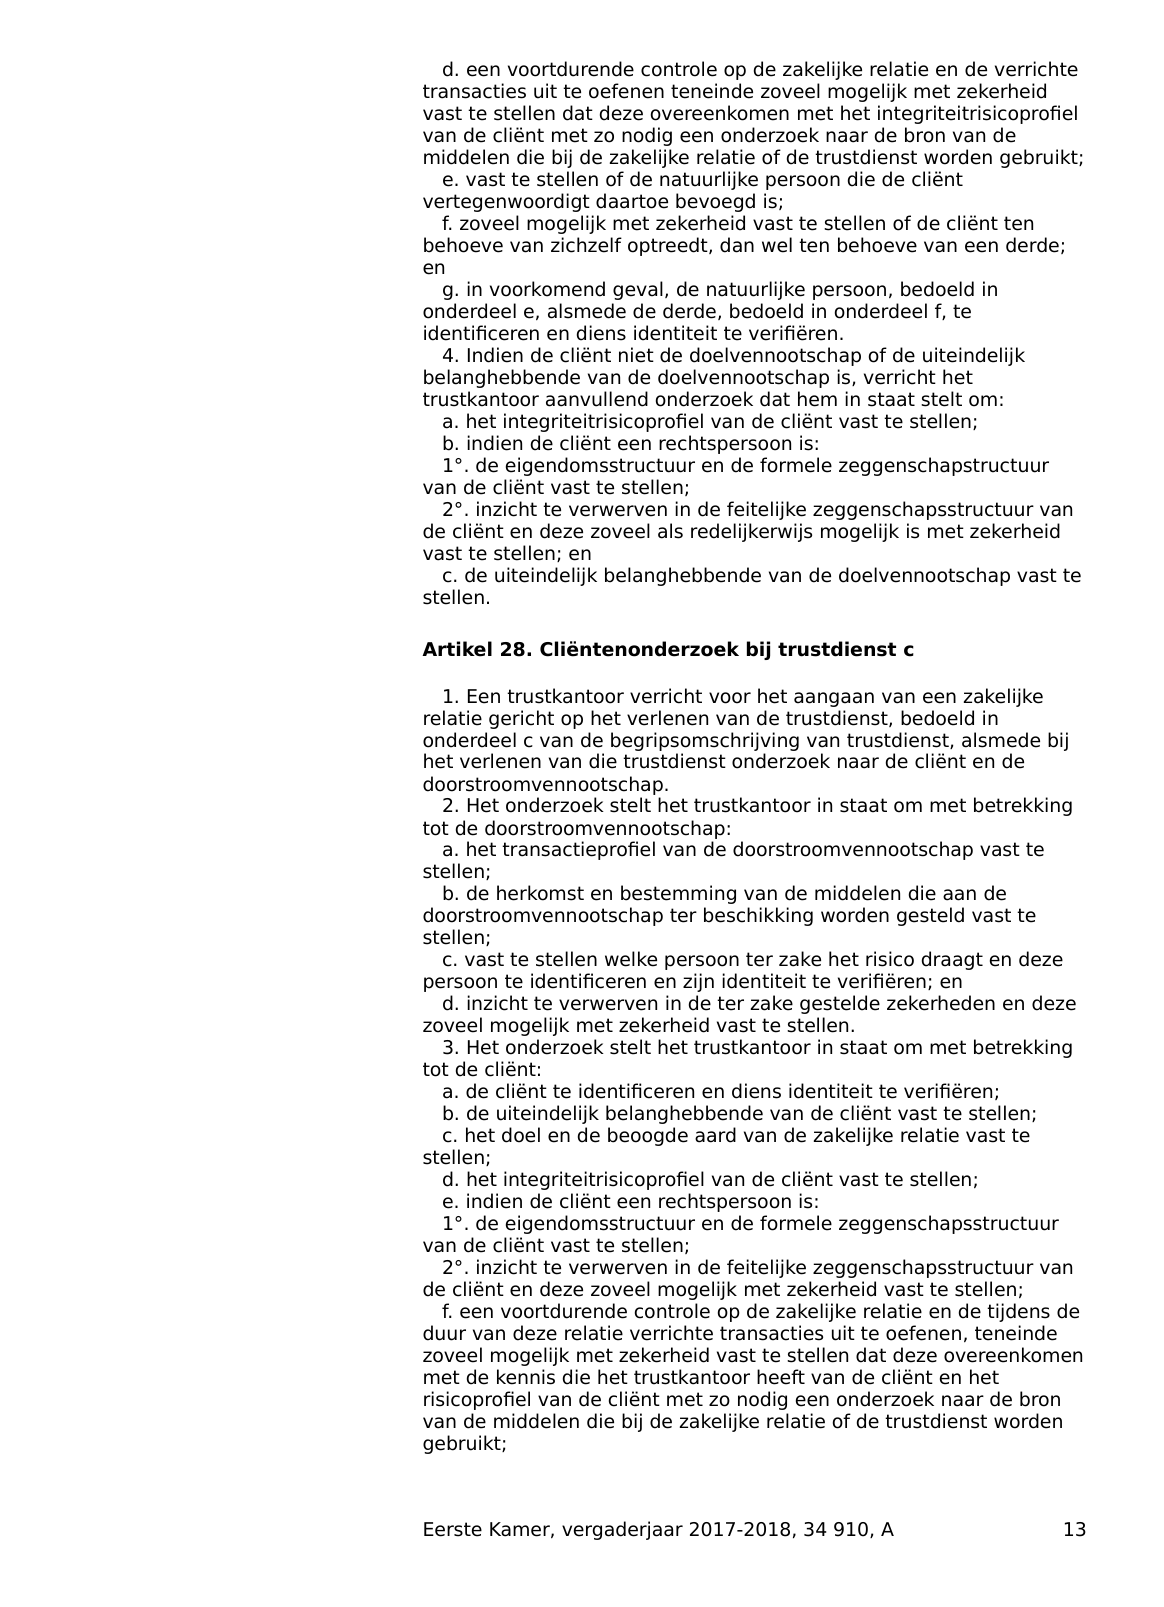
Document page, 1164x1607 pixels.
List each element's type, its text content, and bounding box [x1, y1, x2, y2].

text b. de uiteindelijk belanghebbende van de cliënt vast te stellen; [422, 1103, 1087, 1125]
text c. de uiteindelijk belanghebbende van de doelvennootschap vast te stellen. [422, 564, 1087, 608]
text c. het doel en de beoogde aard van de zakelijke relatie vast te stellen; [422, 1125, 1087, 1169]
text 2°. inzicht te verwerven in de feitelijke zeggenschapsstructuur van de cliënt en deze zoveel mogelijk met zekerheid vast te stellen; [422, 1257, 1087, 1301]
text f. een voortdurende controle op de zakelijke relatie en de tijdens de duur van deze relatie verrichte transacties uit te oefenen, teneinde zoveel mogelijk met zekerheid vast te stellen dat deze overeenkomen met de kennis die het trustkantoor heeft van de cliënt en het risicoprofiel van de cliënt met zo nodig een onderzoek naar de bron van de middelen die bij de zakelijke relatie of de trustdienst worden gebruikt; [422, 1301, 1087, 1455]
text a. de cliënt te identificeren en diens identiteit te verifiëren; [422, 1081, 1087, 1103]
text 1. Een trustkantoor verricht voor het aangaan van een zakelijke relatie gericht op het verlenen van de trustdienst, bedoeld in onderdeel c van de begripsomschrijving van trustdienst, alsmede bij het verlenen van die trustdienst onderzoek naar de cliënt en de doorstroomvennootschap. [422, 686, 1087, 795]
subtitle Artikel 28. Cliëntenonderzoek bij trustdienst c [422, 638, 1087, 661]
text b. de herkomst en bestemming van de middelen die aan de doorstroomvennootschap ter beschikking worden gesteld vast te stellen; [422, 883, 1087, 949]
text f. zoveel mogelijk met zekerheid vast te stellen of de cliënt ten behoeve van zichzelf optreedt, dan wel ten behoeve van een derde; en [422, 213, 1087, 279]
text d. het integriteitrisicoprofiel van de cliënt vast te stellen; [422, 1169, 1087, 1191]
text c. vast te stellen welke persoon ter zake het risico draagt en deze persoon te identificeren en zijn identiteit te verifiëren; en [422, 949, 1087, 993]
text 2. Het onderzoek stelt het trustkantoor in staat om met betrekking tot de doorstroomvennootschap: [422, 795, 1087, 839]
text 1°. de eigendomsstructuur en de formele zeggenschapstructuur van de cliënt vast te stellen; [422, 455, 1087, 499]
text g. in voorkomend geval, de natuurlijke persoon, bedoeld in onderdeel e, alsmede de derde, bedoeld in onderdeel f, te identificeren en diens identiteit te verifiëren. [422, 279, 1087, 345]
text a. het transactieprofiel van de doorstroomvennootschap vast te stellen; [422, 839, 1087, 883]
text e. indien de cliënt een rechtspersoon is: [422, 1191, 1087, 1213]
text a. het integriteitrisicoprofiel van de cliënt vast te stellen; [422, 411, 1087, 433]
text e. vast te stellen of de natuurlijke persoon die de cliënt vertegenwoordigt daartoe bevoegd is; [422, 169, 1087, 213]
text b. indien de cliënt een rechtspersoon is: [422, 433, 1087, 455]
text 1°. de eigendomsstructuur en de formele zeggenschapsstructuur van de cliënt vast te stellen; [422, 1213, 1087, 1257]
text d. inzicht te verwerven in de ter zake gestelde zekerheden en deze zoveel mogelijk met zekerheid vast te stellen. [422, 993, 1087, 1037]
text d. een voortdurende controle op de zakelijke relatie en de verrichte transacties uit te oefenen teneinde zoveel mogelijk met zekerheid vast te stellen dat deze overeenkomen met het integriteitrisicoprofiel van de cliënt met zo nodig een onderzoek naar de bron van de middelen die bij de zakelijke relatie of de trustdienst worden gebruikt; [422, 59, 1087, 169]
text 4. Indien de cliënt niet de doelvennootschap of de uiteindelijk belanghebbende van de doelvennootschap is, verricht het trustkantoor aanvullend onderzoek dat hem in staat stelt om: [422, 345, 1087, 411]
text 3. Het onderzoek stelt het trustkantoor in staat om met betrekking tot de cliënt: [422, 1037, 1087, 1081]
text 2°. inzicht te verwerven in de feitelijke zeggenschapsstructuur van de cliënt en deze zoveel als redelijkerwijs mogelijk is met zekerheid vast te stellen; en [422, 499, 1087, 564]
